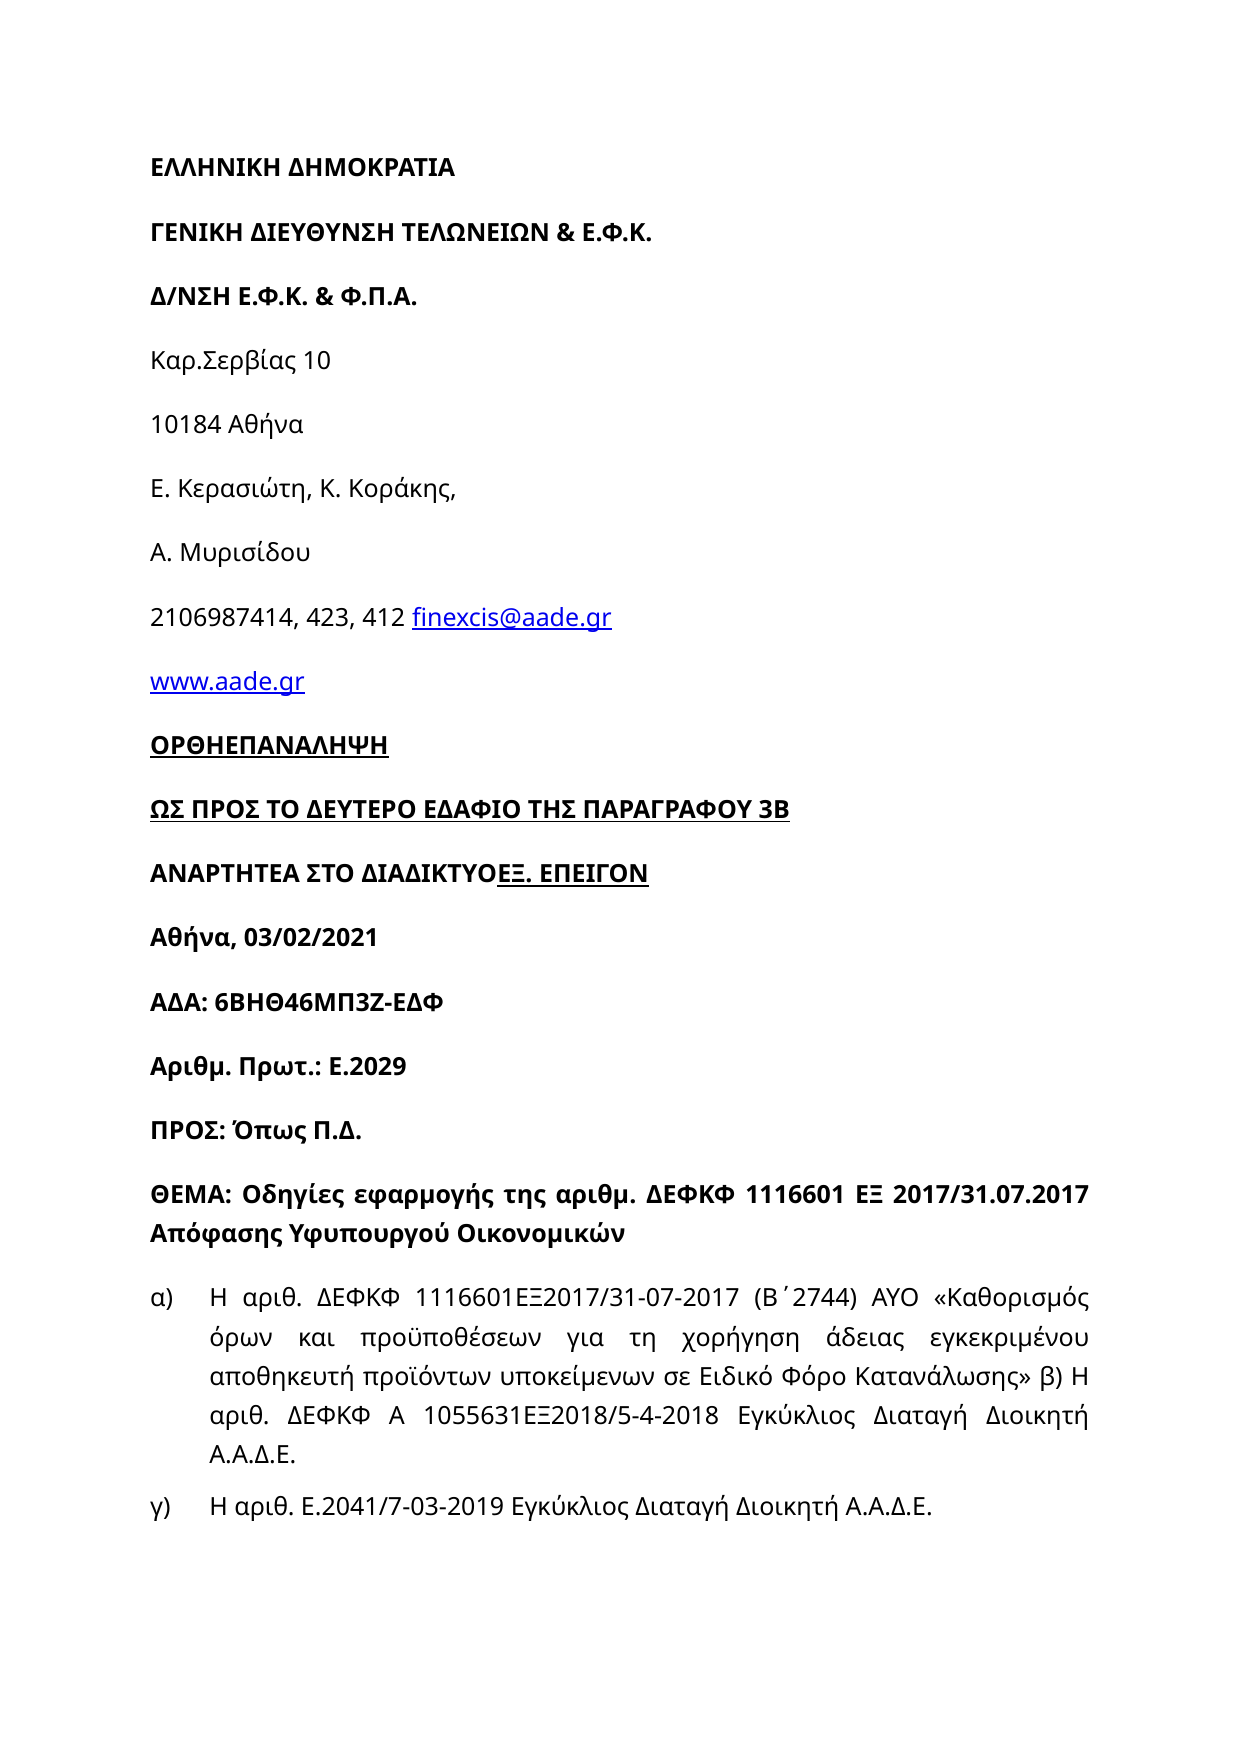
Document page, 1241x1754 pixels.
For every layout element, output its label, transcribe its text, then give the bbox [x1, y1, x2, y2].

text Α. Μυρισίδου [150, 535, 1090, 569]
text www.aade.gr [150, 663, 1090, 697]
text ΓΕΝΙΚΗ ΔΙΕΥΘΥΝΣΗ ΤΕΛΩΝΕΙΩΝ & Ε.Φ.Κ. [150, 214, 1090, 248]
text ΕΛΛΗΝΙΚΗ ΔΗΜΟΚΡΑΤΙΑ [150, 150, 1090, 184]
text ΑΝΑΡΤΗΤΕΑ ΣΤΟ ΔΙΑΔΙΚΤΥΟΕΞ. ΕΠΕΙΓΟΝ [150, 856, 1090, 890]
text 10184 Αθήνα [150, 407, 1090, 441]
text Αθήνα, 03/02/2021 [150, 920, 1090, 954]
text Καρ.Σερβίας 10 [150, 342, 1090, 377]
text 2106987414, 423, 412 finexcis@aade.gr [150, 599, 1090, 633]
text ΟΡΘΗΕΠΑΝΑΛΗΨΗ [150, 727, 1090, 762]
text Ε. Κερασιώτη, Κ. Κοράκης, [150, 471, 1090, 505]
text ΩΣ ΠΡΟΣ ΤΟ ΔΕΥΤΕΡΟ ΕΔΑΦΙΟ ΤΗΣ ΠΑΡΑΓΡΑΦΟΥ 3Β [150, 792, 1090, 826]
text Αριθμ. Πρωτ.: Ε.2029 [150, 1048, 1090, 1082]
list α) Η αριθ. ΔΕΦΚΦ 1116601ΕΞ2017/31-07-2017 (Β΄2744) ΑΥΟ «Καθορισμός όρων και προϋποθέσεων για τη χορήγηση άδειας εγκεκριμένου αποθηκευτή προϊόντων υποκείμενων σε Ειδικό Φόρο Κατανάλωσης» β) Η αριθ. ΔΕΦΚΦ Α 1055631ΕΞ2018/5-4-2018 Εγκύκλιος Διαταγή Διοικητή Α.Α.Δ.Ε. [150, 1280, 1090, 1471]
list γ) Η αριθ. Ε.2041/7-03-2019 Εγκύκλιος Διαταγή Διοικητή Α.Α.Δ.Ε. [150, 1488, 1090, 1522]
text ΠΡΟΣ: Όπως Π.Δ. [150, 1112, 1090, 1147]
text Δ/ΝΣΗ Ε.Φ.Κ. & Φ.Π.Α. [150, 278, 1090, 312]
text ΘΕΜΑ: Οδηγίες εφαρμογής της αριθμ. ΔΕΦΚΦ 1116601 ΕΞ 2017/31.07.2017 Απόφασης Υφυπουργού Οικονομικών [150, 1177, 1090, 1250]
text ΑΔΑ: 6ΒΗΘ46ΜΠ3Ζ-ΕΔΦ [150, 984, 1090, 1018]
